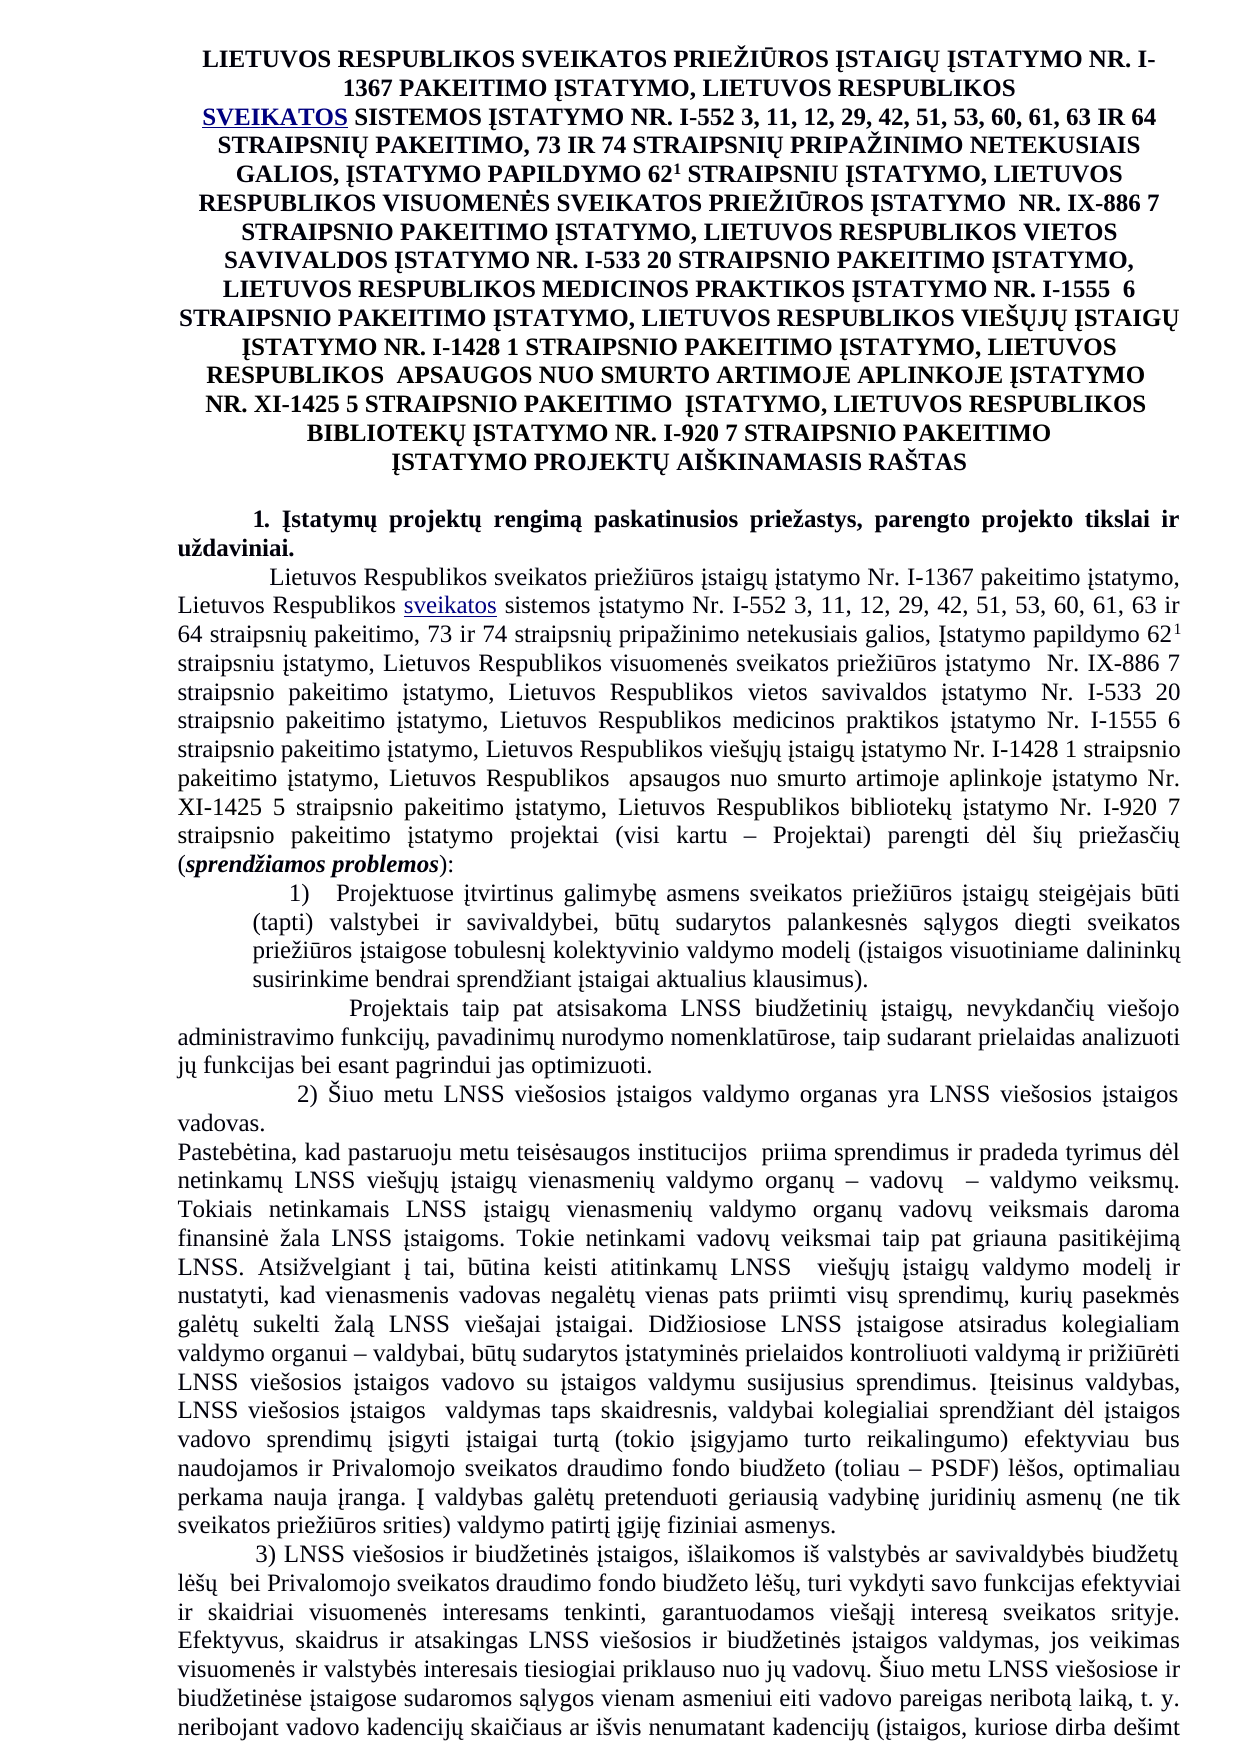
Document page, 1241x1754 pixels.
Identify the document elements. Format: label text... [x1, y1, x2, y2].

text Lietuvos Respublikos sveikatos priežiūros įstaigų įstatymo Nr. I-1367 pakeitimo įstatymo, Lietuvos Respublikos sveikatos sistemos įstatymo Nr. I-552 3, 11, 12, 29, 42, 51, 53, 60, 61, 63 ir 64 straipsnių pakeitimo, 73 ir 74 straipsnių pripažinimo netekusiais galios, Įstatymo papildymo 621 straipsniu įstatymo, Lietuvos Respublikos visuomenės sveikatos priežiūros įstatymo Nr. IX-886 7 straipsnio pakeitimo įstatymo, Lietuvos Respublikos vietos savivaldos įstatymo Nr. I-533 20 straipsnio pakeitimo įstatymo, Lietuvos Respublikos medicinos praktikos įstatymo Nr. I-1555 6 straipsnio pakeitimo įstatymo, Lietuvos Respublikos viešųjų įstaigų įstatymo Nr. I-1428 1 straipsnio pakeitimo įstatymo, Lietuvos Respublikos apsaugos nuo smurto artimoje aplinkoje įstatymo Nr. XI-1425 5 straipsnio pakeitimo įstatymo, Lietuvos Respublikos bibliotekų įstatymo Nr. I-920 7 straipsnio pakeitimo įstatymo projektai (visi kartu – Projektai) parengti dėl šių priežasčių (sprendžiamos problemos): [177, 562, 1181, 878]
text NR. XI-1425 5 STRAIPSNIO PAKEITIMO ĮSTATYMO, LIETUVOS RESPUBLIKOS [177, 389, 1181, 418]
text Pastebėtina, kad pastaruoju metu teisėsaugos institucijos priima sprendimus ir pradeda tyrimus dėl netinkamų LNSS viešųjų įstaigų vienasmenių valdymo organų – vadovų – valdymo veiksmų. Tokiais netinkamais LNSS įstaigų vienasmenių valdymo organų vadovų veiksmais daroma finansinė žala LNSS įstaigoms. Tokie netinkami vadovų veiksmai taip pat griauna pasitikėjimą LNSS. Atsižvelgiant į tai, būtina keisti atitinkamų LNSS viešųjų įstaigų valdymo modelį ir nustatyti, kad vienasmenis vadovas negalėtų vienas pats priimti visų sprendimų, kurių pasekmės galėtų sukelti žalą LNSS viešajai įstaigai. Didžiosiose LNSS įstaigose atsiradus kolegialiam valdymo organui – valdybai, būtų sudarytos įstatyminės prielaidos kontroliuoti valdymą ir prižiūrėti LNSS viešosios įstaigos vadovo su įstaigos valdymu susijusius sprendimus. Įteisinus valdybas, LNSS viešosios įstaigos valdymas taps skaidresnis, valdybai kolegialiai sprendžiant dėl įstaigos vadovo sprendimų įsigyti įstaigai turtą (tokio įsigyjamo turto reikalingumo) efektyviau bus naudojamos ir Privalomojo sveikatos draudimo fondo biudžeto (toliau – PSDF) lėšos, optimaliau perkama nauja įranga. Į valdybas galėtų pretenduoti geriausią vadybinę juridinių asmenų (ne tik sveikatos priežiūros srities) valdymo patirtį įgiję fiziniai asmenys. [177, 1137, 1181, 1539]
text LIETUVOS RESPUBLIKOS SVEIKATOS PRIEŽIŪROS ĮSTAIGŲ ĮSTATYMO NR. I-1367 PAKEITIMO ĮSTATYMO, LIETUVOS RESPUBLIKOS [177, 44, 1181, 102]
text ĮSTATYMO PROJEKTŲ AIŠKINAMASIS RAŠTAS [177, 447, 1181, 476]
text BIBLIOTEKŲ ĮSTATYMO NR. I-920 7 STRAIPSNIO PAKEITIMO [177, 418, 1181, 447]
text 1. Įstatymų projektų rengimą paskatinusios priežastys, parengto projekto tikslai ir uždaviniai. [177, 504, 1181, 562]
text Projektais taip pat atsisakoma LNSS biudžetinių įstaigų, nevykdančių viešojo administravimo funkcijų, pavadinimų nurodymo nomenklatūrose, taip sudarant prielaidas analizuoti jų funkcijas bei esant pagrindui jas optimizuoti. [177, 993, 1181, 1079]
text 2) Šiuo metu LNSS viešosios įstaigos valdymo organas yra LNSS viešosios įstaigos vadovas. [177, 1079, 1181, 1137]
text 3) LNSS viešosios ir biudžetinės įstaigos, išlaikomos iš valstybės ar savivaldybės biudžetų lėšų bei Privalomojo sveikatos draudimo fondo biudžeto lėšų, turi vykdyti savo funkcijas efektyviai ir skaidriai visuomenės interesams tenkinti, garantuodamos viešąjį interesą sveikatos srityje. Efektyvus, skaidrus ir atsakingas LNSS viešosios ir biudžetinės įstaigos valdymas, jos veikimas visuomenės ir valstybės interesais tiesiogiai priklauso nuo jų vadovų. Šiuo metu LNSS viešosiose ir biudžetinėse įstaigose sudaromos sąlygos vienam asmeniui eiti vadovo pareigas neribotą laiką, t. y. neribojant vadovo kadencijų skaičiaus ar išvis nenumatant kadencijų (įstaigos, kuriose dirba dešimt [177, 1539, 1181, 1741]
list Projektuose įtvirtinus galimybę asmens sveikatos priežiūros įstaigų steigėjais būti (tapti) valstybei ir savivaldybei, būtų sudarytos palankesnės sąlygos diegti sveikatos priežiūros įstaigose tobulesnį kolektyvinio valdymo modelį (įstaigos visuotiniame dalininkų susirinkime bendrai sprendžiant įstaigai aktualius klausimus). [215, 878, 1181, 993]
text SVEIKATOS SISTEMOS ĮSTATYMO NR. I-552 3, 11, 12, 29, 42, 51, 53, 60, 61, 63 IR 64 STRAIPSNIŲ PAKEITIMO, 73 IR 74 STRAIPSNIŲ PRIPAŽINIMO NETEKUSIAIS GALIOS, ĮSTATYMO PAPILDYMO 621 STRAIPSNIU ĮSTATYMO, LIETUVOS RESPUBLIKOS VISUOMENĖS SVEIKATOS PRIEŽIŪROS ĮSTATYMO NR. IX-886 7 STRAIPSNIO PAKEITIMO ĮSTATYMO, LIETUVOS RESPUBLIKOS VIETOS SAVIVALDOS ĮSTATYMO NR. I-533 20 straipsnio PAKEITIMO ĮSTATYMO, LIETUVOS RESPUBLIKOS MEDICINOS PRAKTIKOS ĮSTATYMO NR. I-1555 6 STRAIPSNIO PAKEITIMO ĮSTATYMO, LIETUVOS RESPUBLIKOS VIEŠŲJŲ ĮSTAIGŲ ĮSTATYMO NR. I-1428 1 STRAIPSNIO PAKEITIMO ĮSTATYMO, LIETUVOS RESPUBLIKOS APSAUGOS NUO SMURTO ARTIMOJE APLINKOJE ĮSTATYMO [177, 102, 1181, 389]
